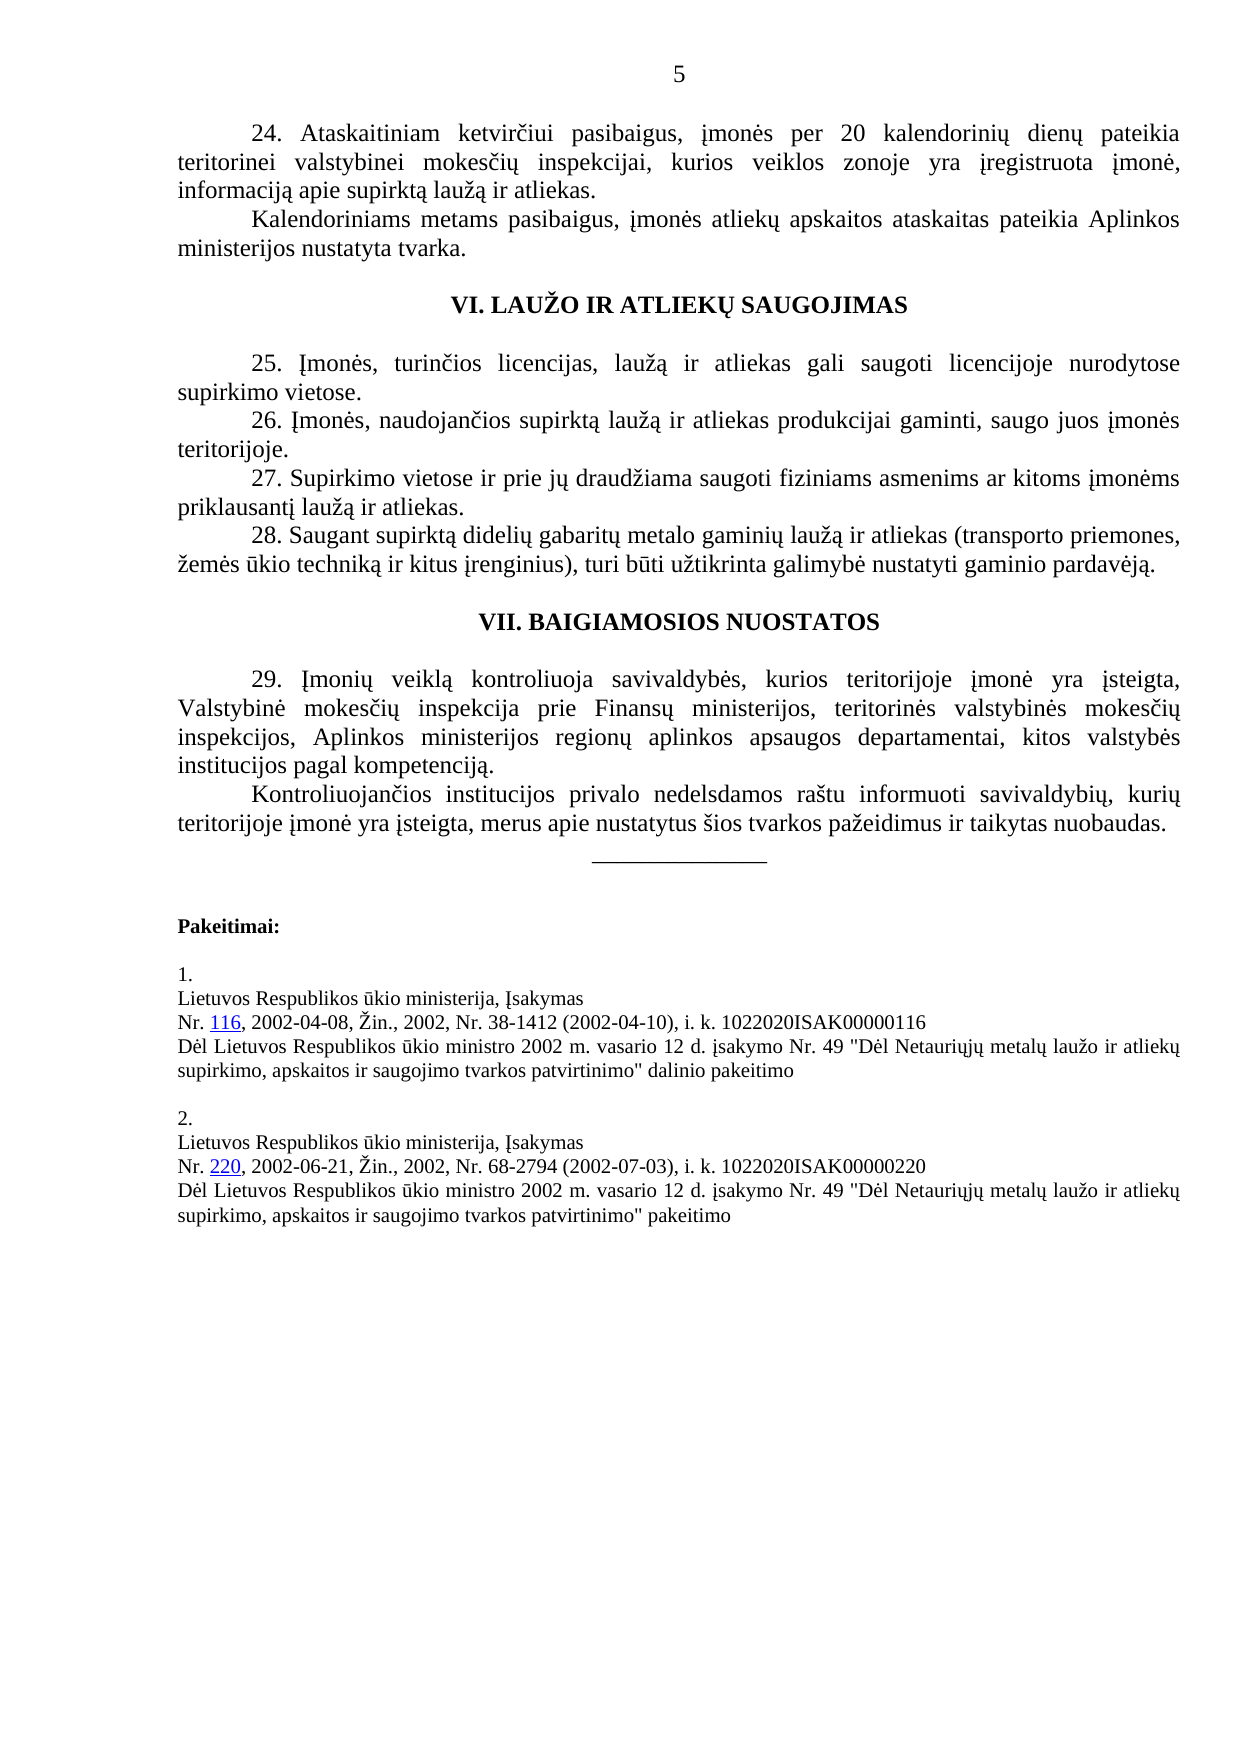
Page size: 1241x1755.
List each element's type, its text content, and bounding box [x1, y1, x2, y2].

text Nr. 220, 2002-06-21, Žin., 2002, Nr. 68-2794 (2002-07-03), i. k. 1022020ISAK00000220 [177, 1154, 1181, 1178]
text 25. Įmonės, turinčios licencijas, laužą ir atliekas gali saugoti licencijoje nurodytose supirkimo vietose. [177, 348, 1181, 406]
text ______________ [177, 837, 1181, 866]
text Lietuvos Respublikos ūkio ministerija, Įsakymas [177, 986, 1181, 1010]
text 26. Įmonės, naudojančios supirktą laužą ir atliekas produkcijai gaminti, saugo juos įmonės teritorijoje. [177, 406, 1181, 463]
text Nr. 116, 2002-04-08, Žin., 2002, Nr. 38-1412 (2002-04-10), i. k. 1022020ISAK00000116 [177, 1010, 1181, 1034]
text VII. BAIGIAMOSIOS NUOSTATOS [177, 607, 1181, 636]
text 24. Ataskaitiniam ketvirčiui pasibaigus, įmonės per 20 kalendorinių dienų pateikia teritorinei valstybinei mokesčių inspekcijai, kurios veiklos zonoje yra įregistruota įmonė, informaciją apie supirktą laužą ir atliekas. [177, 118, 1181, 204]
text Kalendoriniams metams pasibaigus, įmonės atliekų apskaitos ataskaitas pateikia Aplinkos ministerijos nustatyta tvarka. [177, 204, 1181, 262]
text 28. Saugant supirktą didelių gabaritų metalo gaminių laužą ir atliekas (transporto priemones, žemės ūkio techniką ir kitus įrenginius), turi būti užtikrinta galimybė nustatyti gaminio pardavėją. [177, 521, 1181, 578]
text Kontroliuojančios institucijos privalo nedelsdamos raštu informuoti savivaldybių, kurių teritorijoje įmonė yra įsteigta, merus apie nustatytus šios tvarkos pažeidimus ir taikytas nuobaudas. [177, 779, 1181, 837]
text Dėl Lietuvos Respublikos ūkio ministro 2002 m. vasario 12 d. įsakymo Nr. 49 "Dėl Netauriųjų metalų laužo ir atliekų supirkimo, apskaitos ir saugojimo tvarkos patvirtinimo" pakeitimo [177, 1178, 1181, 1227]
text Lietuvos Respublikos ūkio ministerija, Įsakymas [177, 1130, 1181, 1154]
text 1. [177, 962, 1181, 986]
text 27. Supirkimo vietose ir prie jų draudžiama saugoti fiziniams asmenims ar kitoms įmonėms priklausantį laužą ir atliekas. [177, 463, 1181, 521]
text Pakeitimai: [177, 914, 1181, 938]
text VI. Laužo ir atliekŲ saugojimas [177, 291, 1181, 319]
text Dėl Lietuvos Respublikos ūkio ministro 2002 m. vasario 12 d. įsakymo Nr. 49 "Dėl Netauriųjų metalų laužo ir atliekų supirkimo, apskaitos ir saugojimo tvarkos patvirtinimo" dalinio pakeitimo [177, 1034, 1181, 1082]
text 29. Įmonių veiklą kontroliuoja savivaldybės, kurios teritorijoje įmonė yra įsteigta, Valstybinė mokesčių inspekcija prie Finansų ministerijos, teritorinės valstybinės mokesčių inspekcijos, Aplinkos ministerijos regionų aplinkos apsaugos departamentai, kitos valstybės institucijos pagal kompetenciją. [177, 664, 1181, 779]
text 2. [177, 1106, 1181, 1130]
